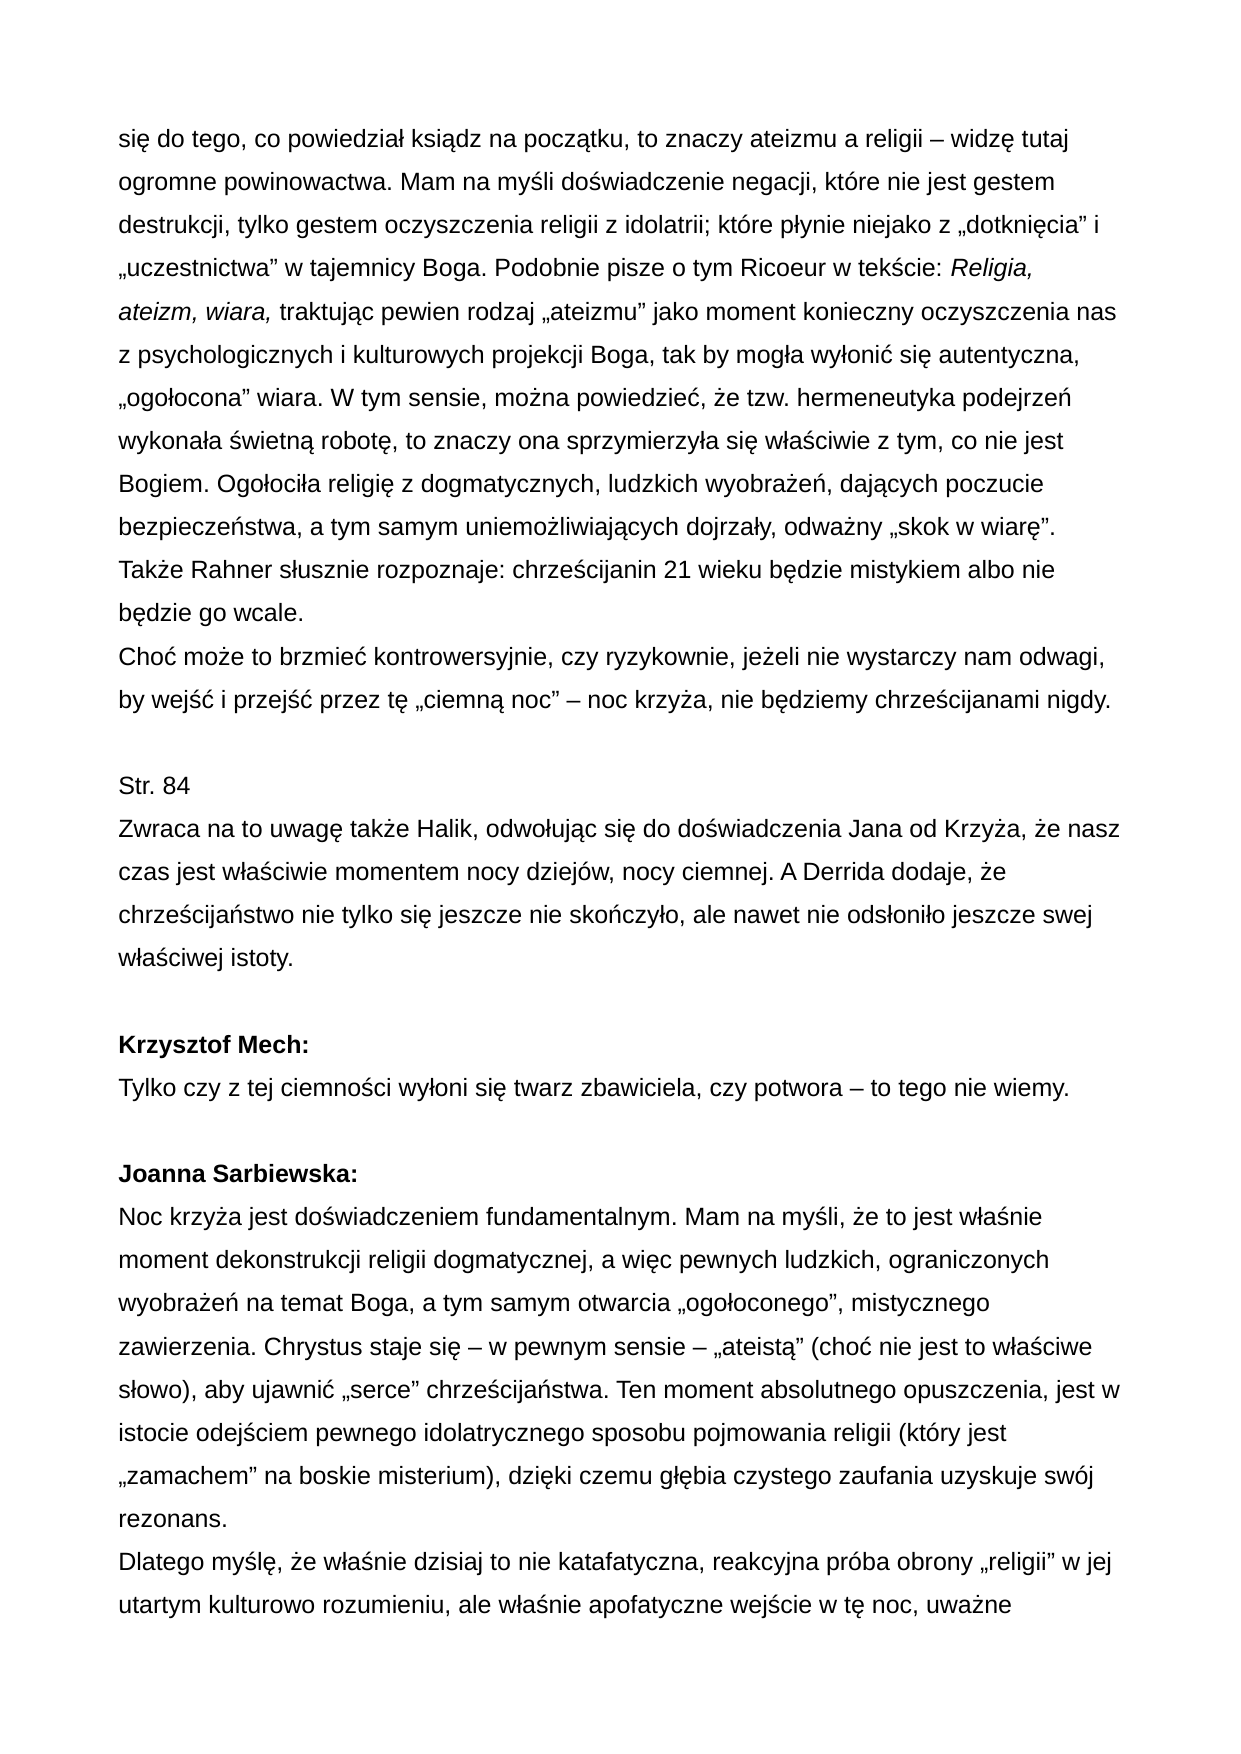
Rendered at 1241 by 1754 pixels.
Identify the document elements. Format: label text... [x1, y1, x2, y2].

text Zwraca na to uwagę także Halik, odwołując się do doświadczenia Jana od Krzyża, że nasz czas jest właściwie momentem nocy dziejów, nocy ciemnej. A Derrida dodaje, że chrześcijaństwo nie tylko się jeszcze nie skończyło, ale nawet nie odsłoniło jeszcze swej właściwej istoty. [118, 814, 1122, 972]
text Noc krzyża jest doświadczeniem fundamentalnym. Mam na myśli, że to jest właśnie moment dekonstrukcji religii dogmatycznej, a więc pewnych ludzkich, ograniczonych wyobrażeń na temat Boga, a tym samym otwarcia „ogołoconego”, mistycznego zawierzenia. Chrystus staje się – w pewnym sensie – „ateistą” (choć nie jest to właściwe słowo), aby ujawnić „serce” chrześcijaństwa. Ten moment absolutnego opuszczenia, jest w istocie odejściem pewnego idolatrycznego sposobu pojmowania religii (który jest „zamachem” na boskie misterium), dzięki czemu głębia czystego zaufania uzyskuje swój rezonans. [118, 1202, 1122, 1533]
text Tylko czy z tej ciemności wyłoni się twarz zbawiciela, czy potwora – to tego nie wiemy. [118, 1073, 1122, 1102]
text Joanna Sarbiewska: [118, 1159, 1122, 1188]
text Krzysztof Mech: [118, 1030, 1122, 1058]
text Dlatego myślę, że właśnie dzisiaj to nie katafatyczna, reakcyjna próba obrony „religii” w jej utartym kulturowo rozumieniu, ale właśnie apofatyczne wejście w tę noc, uważne [118, 1547, 1122, 1619]
text Choć może to brzmieć kontrowersyjnie, czy ryzykownie, jeżeli nie wystarczy nam odwagi, by wejść i przejść przez tę „ciemną noc” – noc krzyża, nie będziemy chrześcijanami nigdy. [118, 642, 1122, 713]
text Str. 84 [118, 771, 1122, 800]
text się do tego, co powiedział ksiądz na początku, to znaczy ateizmu a religii – widzę tutaj ogromne powinowactwa. Mam na myśli doświadczenie negacji, które nie jest gestem destrukcji, tylko gestem oczyszczenia religii z idolatrii; które płynie niejako z „dotknięcia” i „uczestnictwa” w tajemnicy Boga. Podobnie pisze o tym Ricoeur w tekście: Religia, ateizm, wiara, traktując pewien rodzaj „ateizmu” jako moment konieczny oczyszczenia nas z psychologicznych i kulturowych projekcji Boga, tak by mogła wyłonić się autentyczna, „ogołocona” wiara. W tym sensie, można powiedzieć, że tzw. hermeneutyka podejrzeń wykonała świetną robotę, to znaczy ona sprzymierzyła się właściwie z tym, co nie jest Bogiem. Ogołociła religię z dogmatycznych, ludzkich wyobrażeń, dających poczucie bezpieczeństwa, a tym samym uniemożliwiających dojrzały, odważny „skok w wiarę”. Także Rahner słusznie rozpoznaje: chrześcijanin 21 wieku będzie mistykiem albo nie będzie go wcale. [118, 124, 1122, 627]
